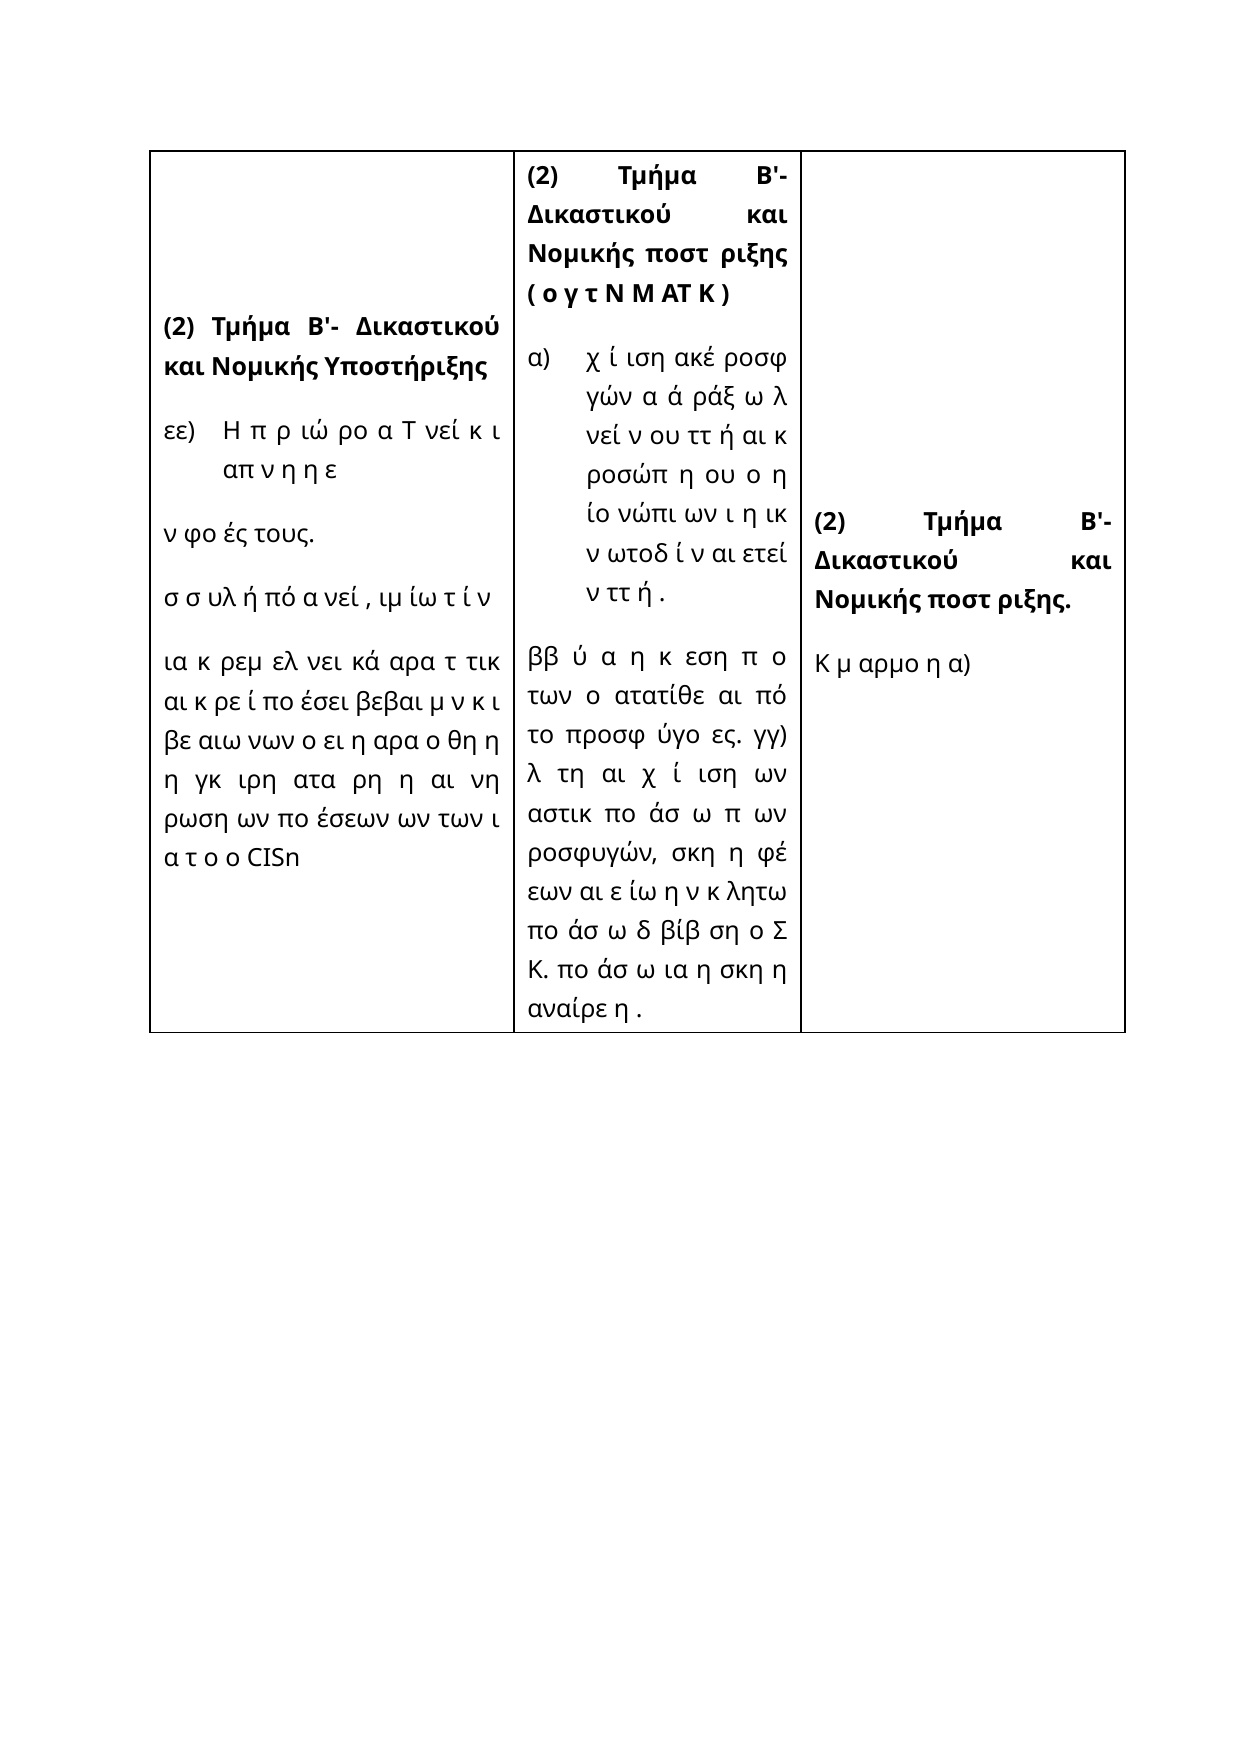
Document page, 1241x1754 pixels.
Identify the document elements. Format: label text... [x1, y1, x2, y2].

table_cell (2) Τμήμα Β'- Δικαστικού και Νομικής Υποστήριξης εε) Η π ρ ιώ ρο α Τ νεί κ ι απ ν η η ε ν φο ές τους. σ σ υλ ή πό α νεί , ιμ ίω τ ί ν ια κ ρεμ ελ νει κά αρα τ τικ αι κ ρε ί πο έσει βεβαι μ ν κ ι βε αιω νων ο ει η αρα ο θη η η γκ ιρη ατα ρη η αι νη ρωση ων πο έσεων ων των ι α τ ο ο CISn [151, 152, 513, 1031]
table_cell (2) Τμήμα Β'- Δικαστικού και Νομικής ποστ ριξης ( ο γ τ Ν Μ ΑΤ Κ ) α) χ ί ιση ακέ ροσφ γών α ά ράξ ω λ νεί ν ου ττ ή αι κ ροσώπ η ου ο η ίο νώπι ων ι η ικ ν ωτοδ ί ν αι ετεί ν ττ ή . ββ ύ α η κ εση π ο των ο ατατίθε αι πό το προσφ ύγο ες. γγ) λ τη αι χ ί ιση ων αστικ πο άσ ω π ων ροσφυγών, σκη η φέ εων αι ε ίω η ν κ λητω πο άσ ω δ βίβ ση ο Σ Κ. πο άσ ω ια η σκη η αναίρε η . [515, 152, 800, 1031]
table_cell (2) Τμήμα Β'- Δικαστικού και Νομικής ποστ ριξης. Κ μ αρμο η α) [802, 152, 1124, 1031]
